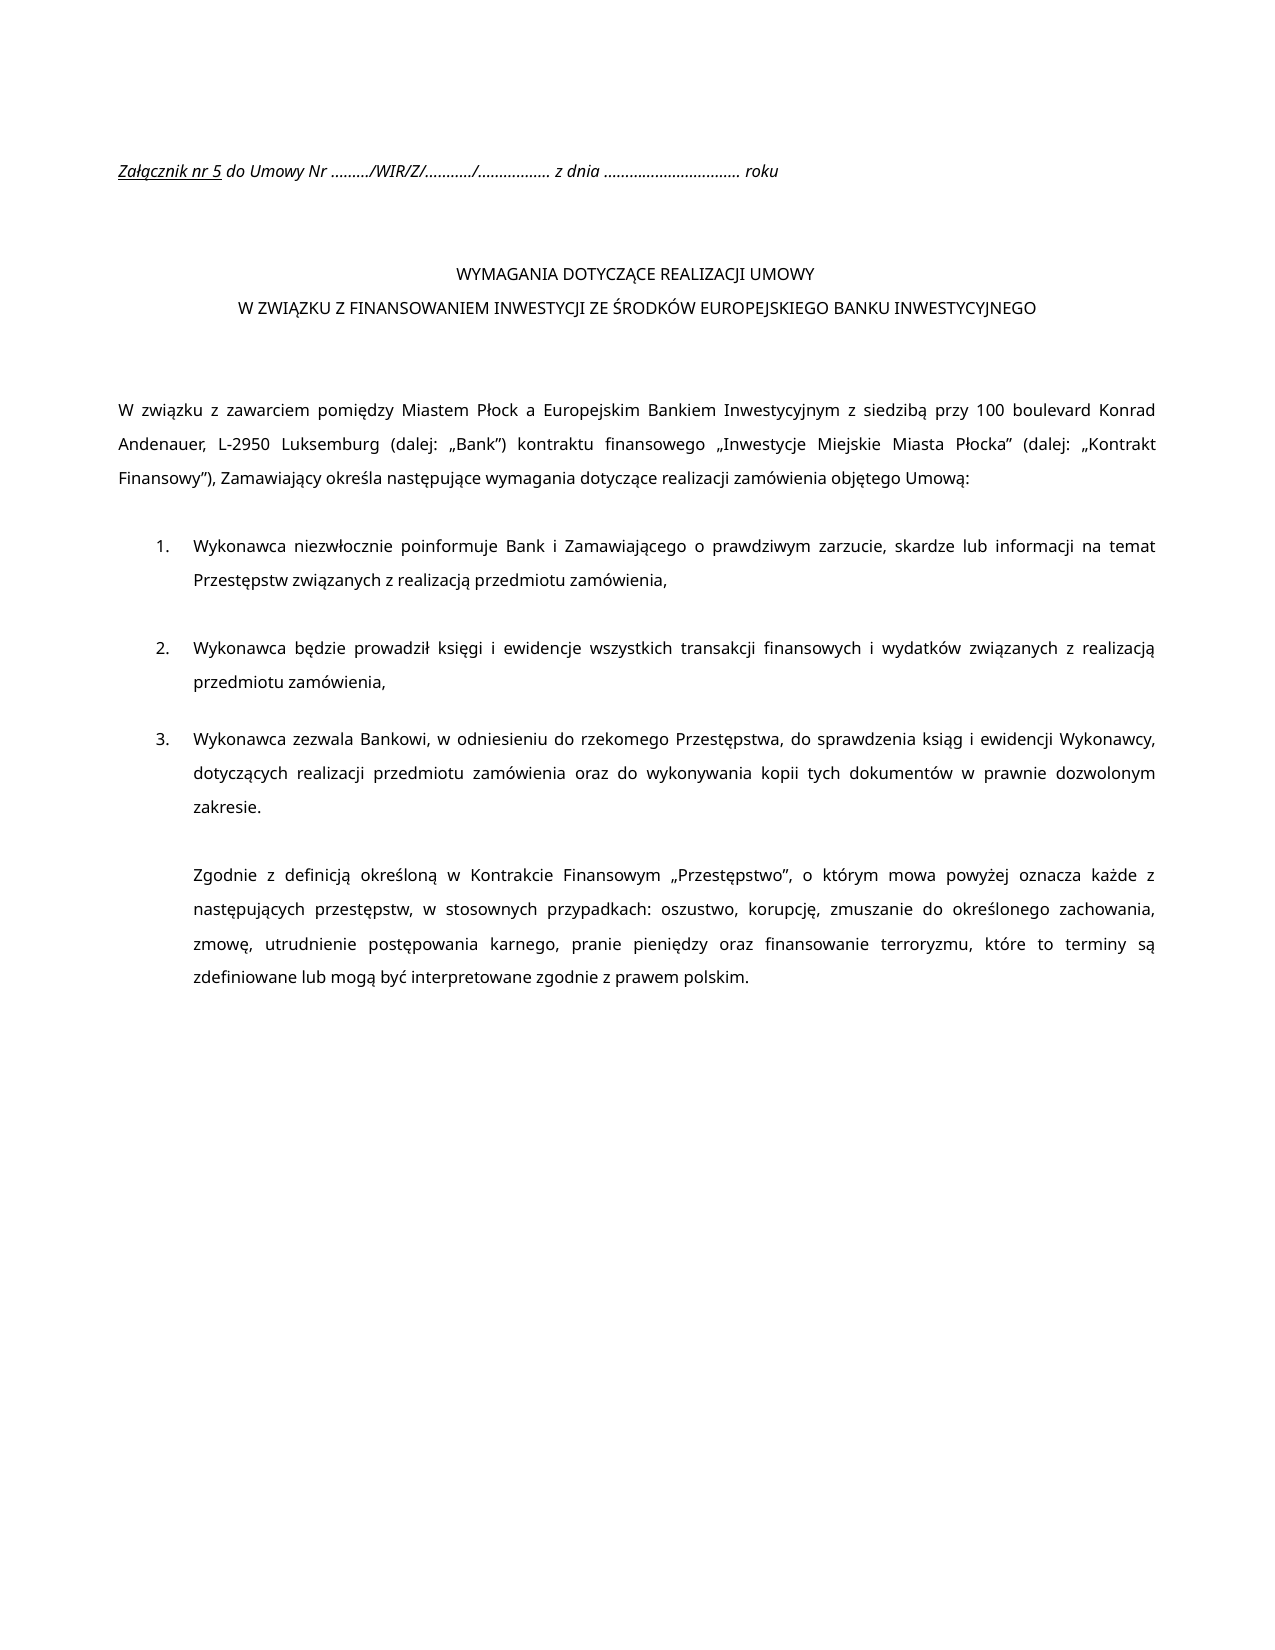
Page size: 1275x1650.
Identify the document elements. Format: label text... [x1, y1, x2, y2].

list Wykonawca będzie prowadził księgi i ewidencje wszystkich transakcji finansowych i wydatków związanych z realizacją przedmiotu zamówienia, [156, 637, 1157, 694]
list Wykonawca niezwłocznie poinformuje Bank i Zamawiającego o prawdziwym zarzucie, skardze lub informacji na temat Przestępstw związanych z realizacją przedmiotu zamówienia, [156, 535, 1157, 591]
text Załącznik nr 5 do Umowy Nr ………/WIR/Z/………../…………….. z dnia ………………………….. roku [118, 160, 1157, 183]
text WYMAGANIA DOTYCZĄCE REALIZACJI UMOWY [118, 262, 1157, 285]
text W związku z zawarciem pomiędzy Miastem Płock a Europejskim Bankiem Inwestycyjnym z siedzibą przy 100 boulevard Konrad Andenauer, L-2950 Luksemburg (dalej: „Bank”) kontraktu finansowego „Inwestycje Miejskie Miasta Płocka” (dalej: „Kontrakt Finansowy”), Zamawiający określa następujące wymagania dotyczące realizacji zamówienia objętego Umową: [118, 398, 1157, 489]
list Wykonawca zezwala Bankowi, w odniesieniu do rzekomego Przestępstwa, do sprawdzenia ksiąg i ewidencji Wykonawcy, dotyczących realizacji przedmiotu zamówienia oraz do wykonywania kopii tych dokumentów w prawnie dozwolonym zakresie. [156, 728, 1157, 818]
text Zgodnie z definicją określoną w Kontrakcie Finansowym „Przestępstwo”, o którym mowa powyżej oznacza każde z następujących przestępstw, w stosownych przypadkach: oszustwo, korupcję, zmuszanie do określonego zachowania, zmowę, utrudnienie postępowania karnego, pranie pieniędzy oraz finansowanie terroryzmu, które to terminy są zdefiniowane lub mogą być interpretowane zgodnie z prawem polskim. [193, 864, 1157, 989]
text W ZWIĄZKU Z FINANSOWANIEM INWESTYCJI ZE ŚRODKÓW EUROPEJSKIEGO BANKU INWESTYCYJNEGO [118, 296, 1157, 319]
